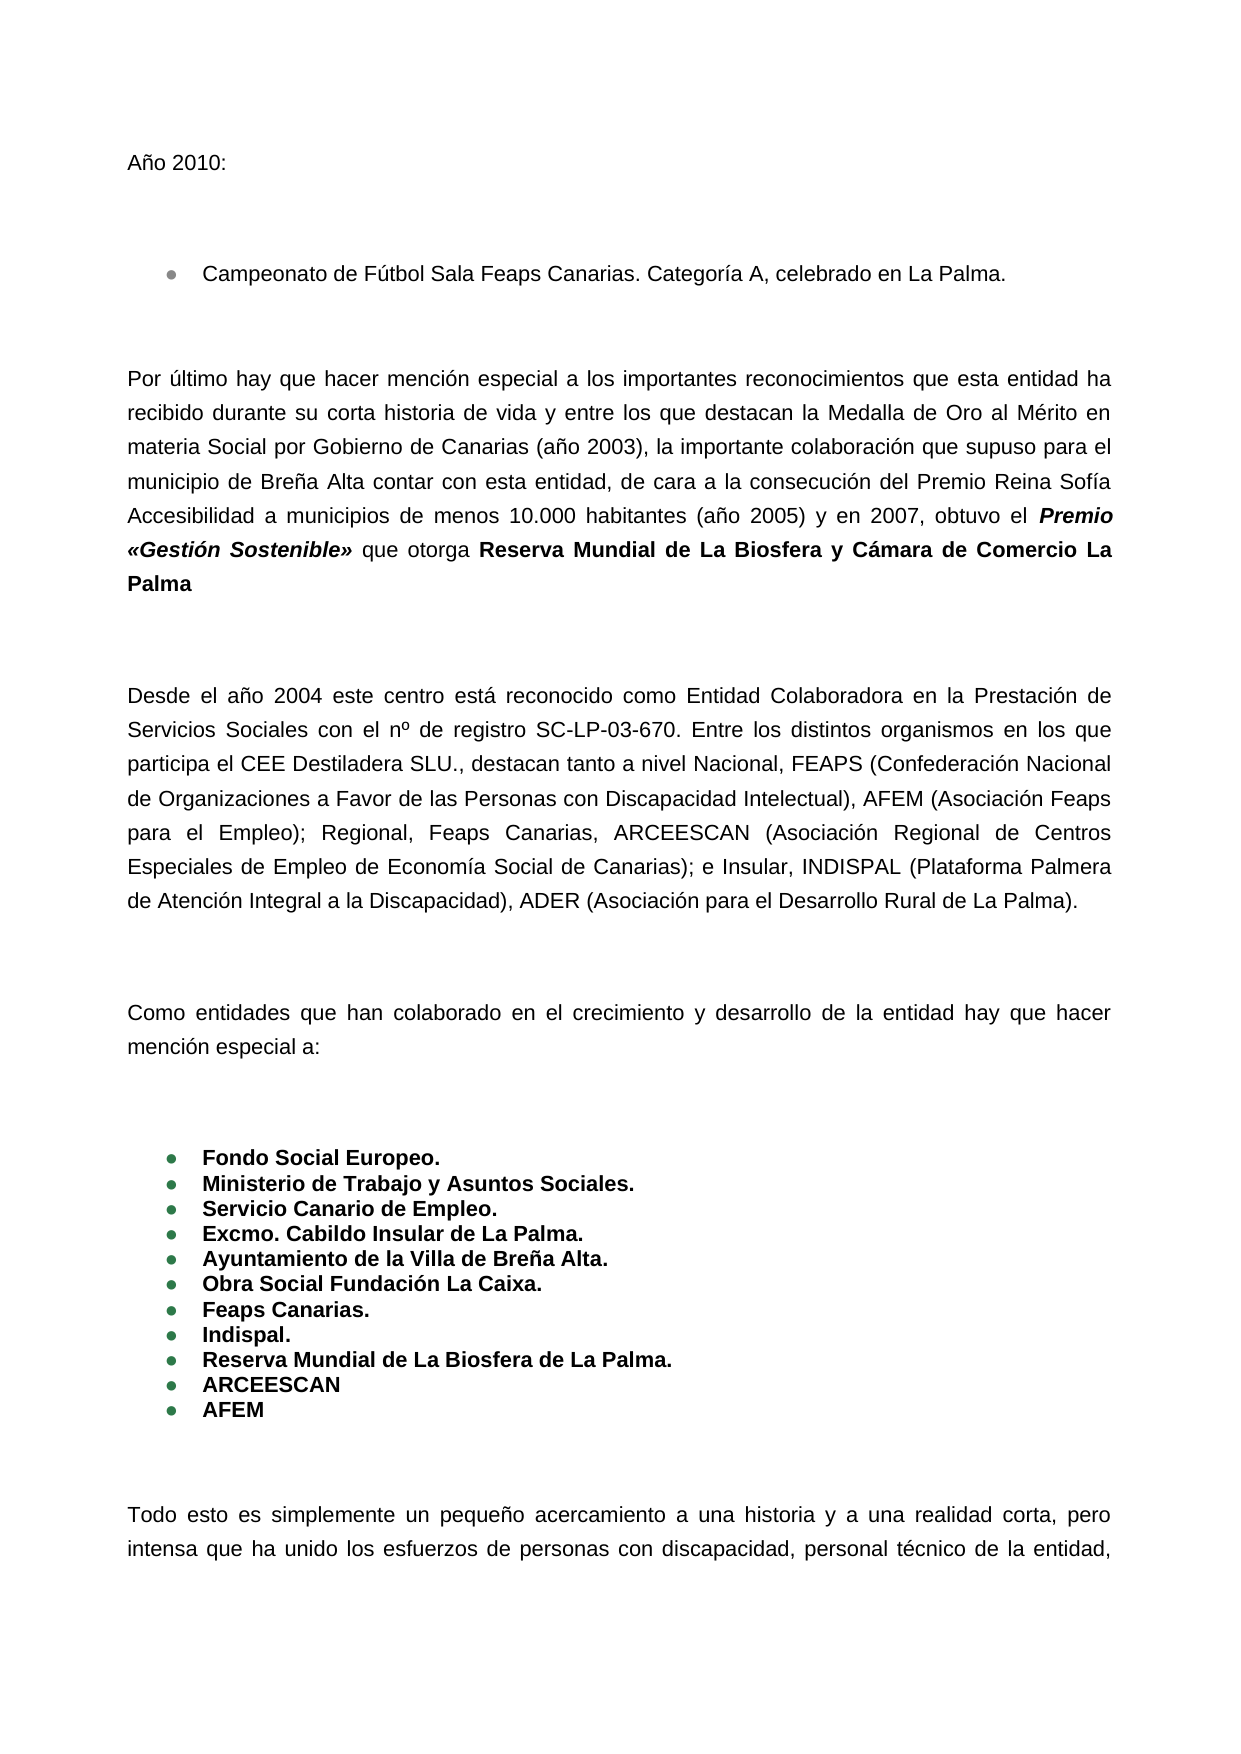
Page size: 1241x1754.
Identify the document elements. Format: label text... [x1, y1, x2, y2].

list Fondo Social Europeo. [164, 1145, 1113, 1171]
list Ministerio de Trabajo y Asuntos Sociales. [164, 1171, 1113, 1196]
text Todo esto es simplemente un pequeño acercamiento a una historia y a una realidad corta, pero intensa que ha unido los esfuerzos de personas con discapacidad, personal técnico de la entidad, [127, 1502, 1113, 1561]
list Ayuntamiento de la Villa de Breña Alta. [164, 1246, 1113, 1271]
list ARCEESCAN [164, 1372, 1113, 1397]
list Campeonato de Fútbol Sala Feaps Canarias. Categoría A, celebrado en La Palma. [164, 261, 1113, 287]
list Indispal. [164, 1322, 1113, 1347]
list Feaps Canarias. [164, 1297, 1113, 1322]
list Reserva Mundial de La Biosfera de La Palma. [164, 1347, 1113, 1372]
text Como entidades que han colaborado en el crecimiento y desarrollo de la entidad hay que hacer mención especial a: [127, 1000, 1113, 1059]
text Año 2010: [127, 150, 1113, 175]
text Por último hay que hacer mención especial a los importantes reconocimientos que esta entidad ha recibido durante su corta historia de vida y entre los que destacan la Medalla de Oro al Mérito en materia Social por Gobierno de Canarias (año 2003), la importante colaboración que supuso para el municipio de Breña Alta contar con esta entidad, de cara a la consecución del Premio Reina Sofía Accesibilidad a municipios de menos 10.000 habitantes (año 2005) y en 2007, obtuvo el Premio «Gestión Sostenible» que otorga Reserva Mundial de La Biosfera y Cámara de Comercio La Palma [127, 366, 1113, 597]
list Excmo. Cabildo Insular de La Palma. [164, 1221, 1113, 1246]
text Desde el año 2004 este centro está reconocido como Entidad Colaboradora en la Prestación de Servicios Sociales con el nº de registro SC-LP-03-670. Entre los distintos organismos en los que participa el CEE Destiladera SLU., destacan tanto a nivel Nacional, FEAPS (Confederación Nacional de Organizaciones a Favor de las Personas con Discapacidad Intelectual), AFEM (Asociación Feaps para el Empleo); Regional, Feaps Canarias, ARCEESCAN (Asociación Regional de Centros Especiales de Empleo de Economía Social de Canarias); e Insular, INDISPAL (Plataforma Palmera de Atención Integral a la Discapacidad), ADER (Asociación para el Desarrollo Rural de La Palma). [127, 683, 1113, 913]
list AFEM [164, 1397, 1113, 1423]
list Obra Social Fundación La Caixa. [164, 1271, 1113, 1297]
list Servicio Canario de Empleo. [164, 1196, 1113, 1221]
